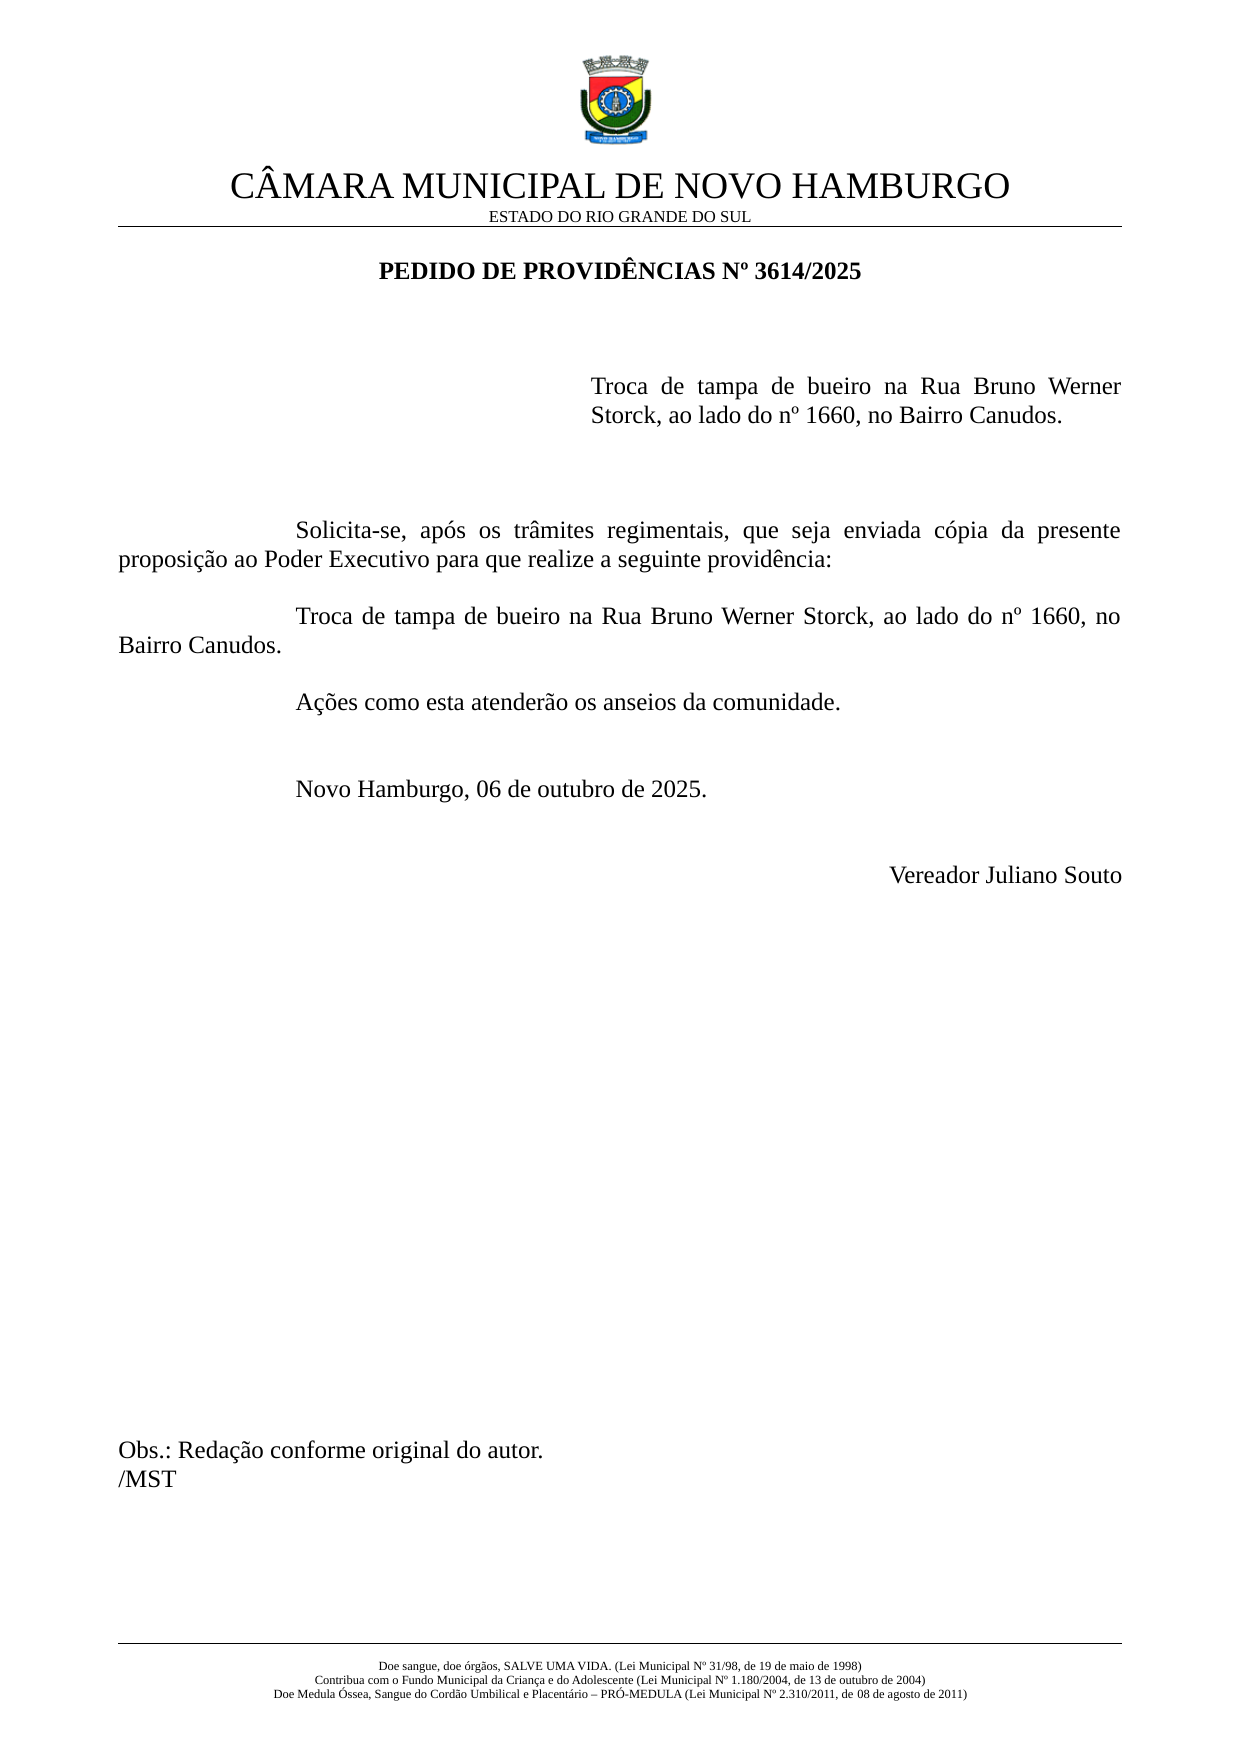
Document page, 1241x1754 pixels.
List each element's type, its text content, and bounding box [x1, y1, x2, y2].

text Solicita-se, após os trâmites regimentais, que seja enviada cópia da presente proposição ao Poder Executivo para que realize a seguinte providência: [118, 515, 1122, 572]
text PEDIDO DE PROVIDÊNCIAS Nº 3614/2025 [118, 256, 1122, 285]
list Troca de tampa de bueiro na Rua Bruno Werner Storck, ao lado do nº 1660, no Bairro Canudos. [591, 371, 1122, 429]
text Vereador Juliano Souto [118, 860, 1122, 889]
text Novo Hamburgo, 06 de outubro de 2025. [118, 774, 1122, 802]
picture [574, 48, 655, 149]
text /MST [118, 1464, 1122, 1492]
text Troca de tampa de bueiro na Rua Bruno Werner Storck, ao lado do nº 1660, no Bairro Canudos. [118, 601, 1122, 659]
text Obs.: Redação conforme original do autor. [118, 1435, 1122, 1464]
text Ações como esta atenderão os anseios da comunidade. [118, 687, 1122, 716]
